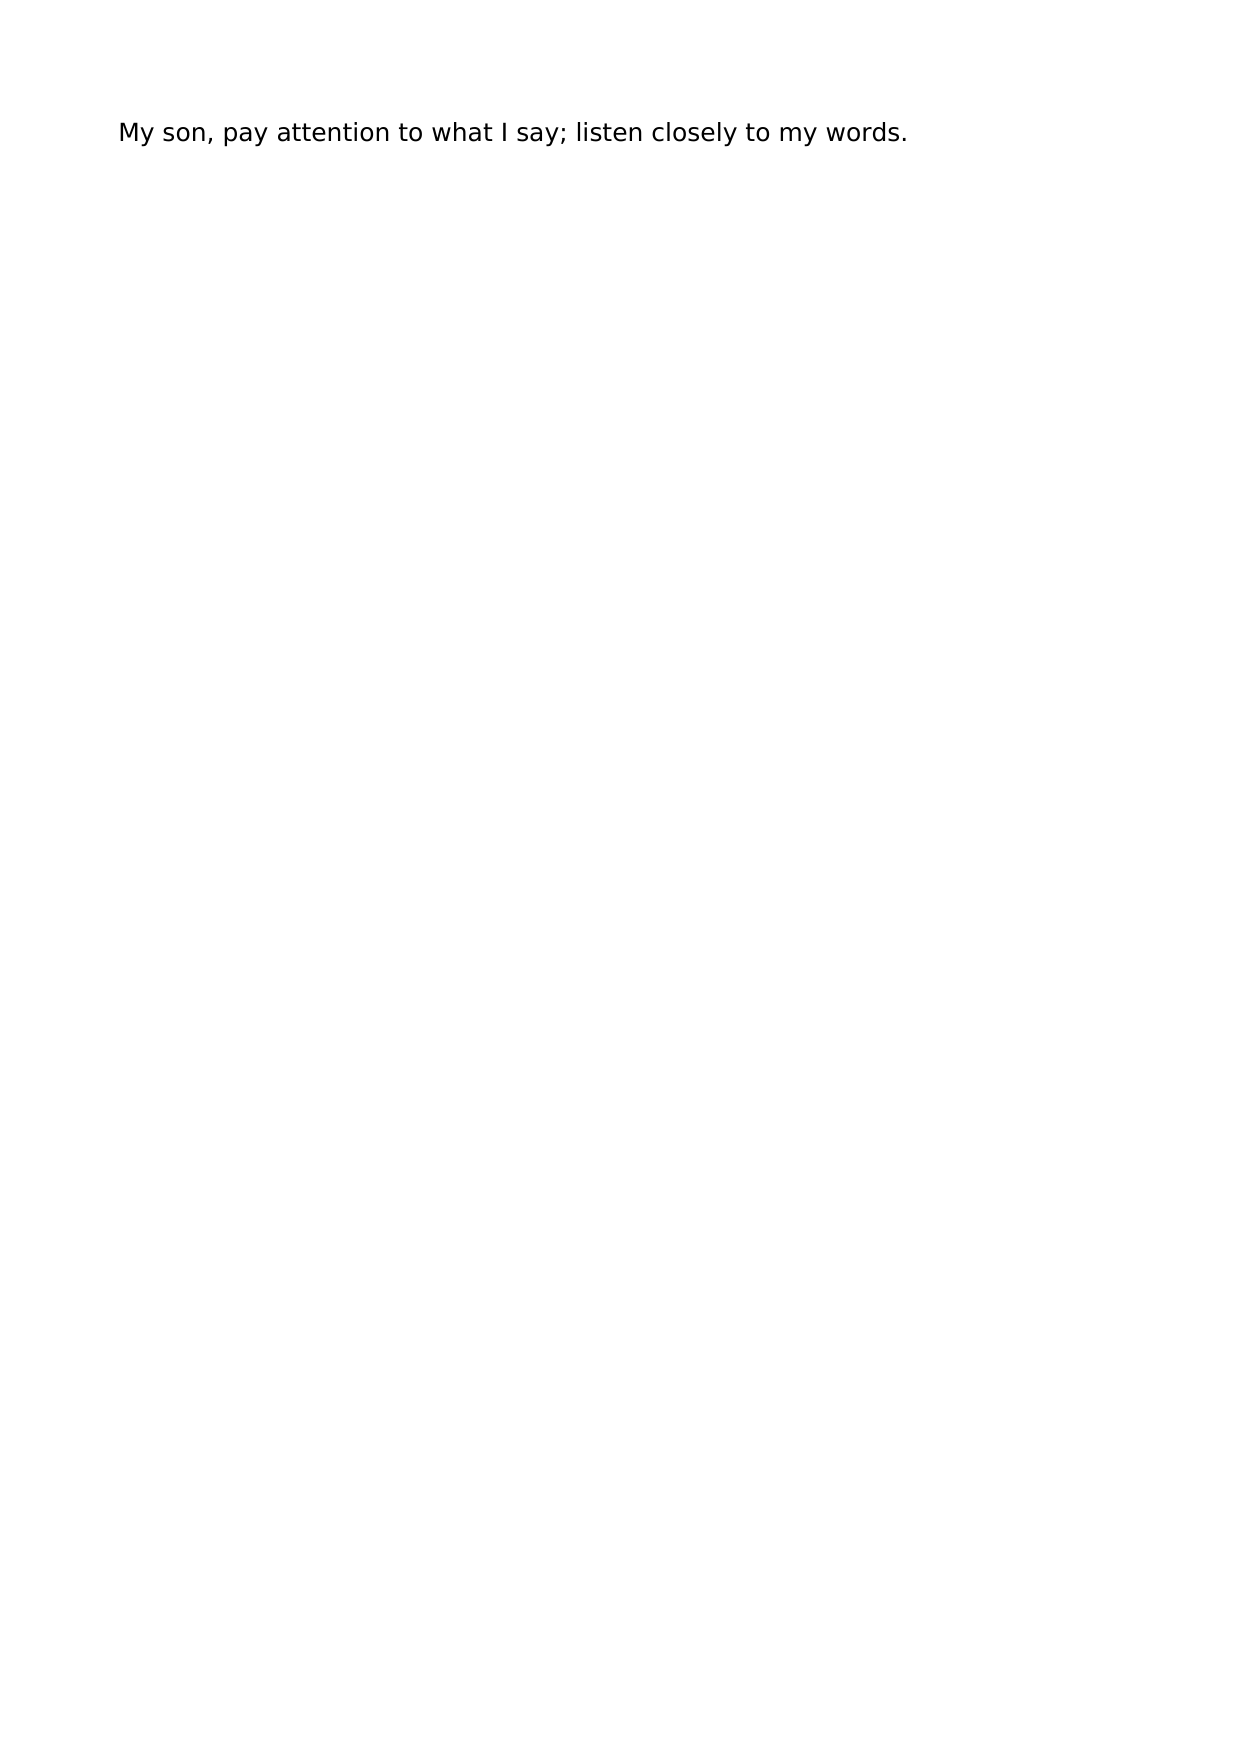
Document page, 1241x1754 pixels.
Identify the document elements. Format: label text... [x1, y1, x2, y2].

text My son, pay attention to what I say; listen closely to my words. [118, 118, 1122, 147]
